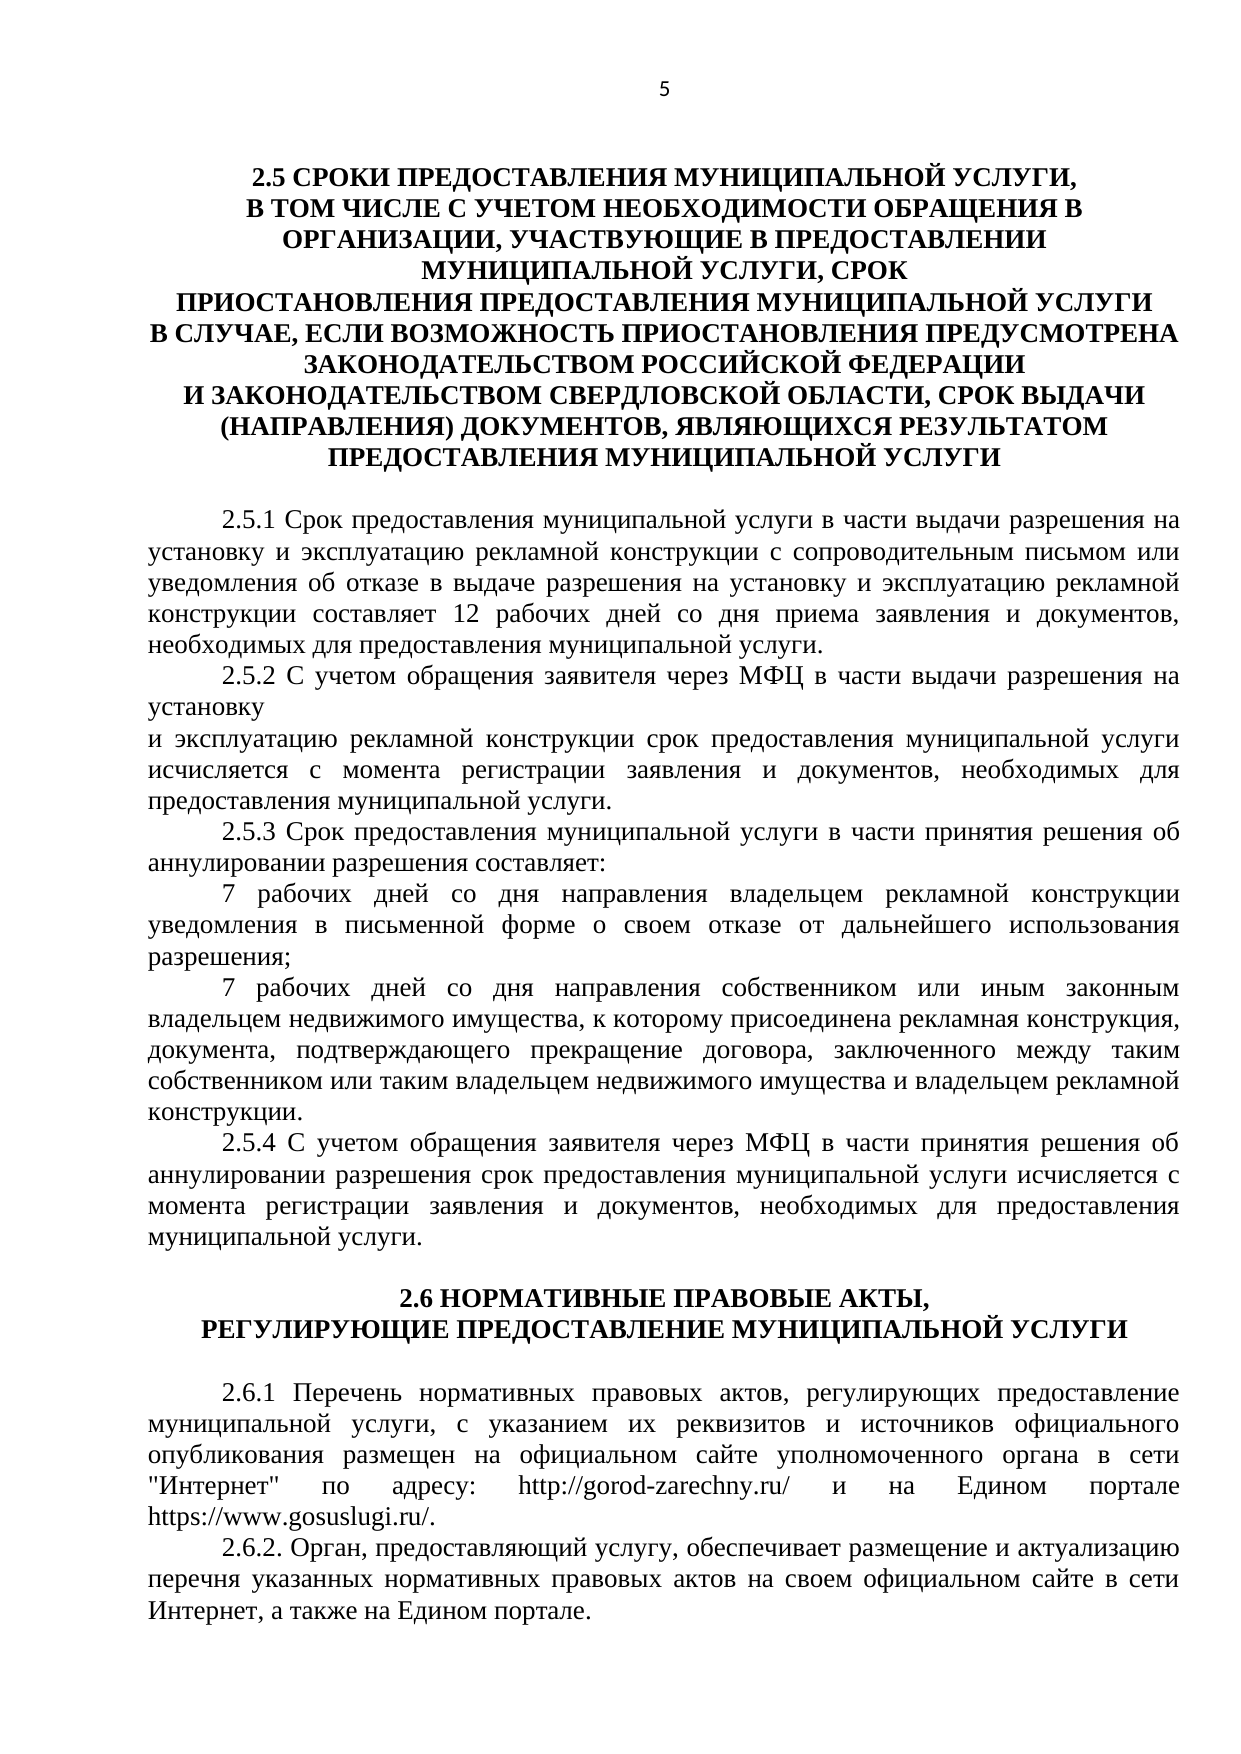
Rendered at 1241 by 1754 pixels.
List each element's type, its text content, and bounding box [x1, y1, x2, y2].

text 2.5.3 Срок предоставления муниципальной услуги в части принятия решения об аннулировании разрешения составляет: [148, 815, 1181, 877]
title ПРЕДОСТАВЛЕНИЯ МУНИЦИПАЛЬНОЙ УСЛУГИ [148, 441, 1181, 472]
text 2.5.2 С учетом обращения заявителя через МФЦ в части выдачи разрешения на установку и эксплуатацию рекламной конструкции срок предоставления муниципальной услуги исчисляется с момента регистрации заявления и документов, необходимых для предоставления муниципальной услуги. [148, 659, 1181, 815]
title РЕГУЛИРУЮЩИЕ ПРЕДОСТАВЛЕНИЕ МУНИЦИПАЛЬНОЙ УСЛУГИ [148, 1313, 1181, 1344]
text 7 рабочих дней со дня направления собственником или иным законным владельцем недвижимого имущества, к которому присоединена рекламная конструкция, документа, подтверждающего прекращение договора, заключенного между таким собственником или таким владельцем недвижимого имущества и владельцем рекламной конструкции. [148, 971, 1181, 1127]
text 2.5.4 С учетом обращения заявителя через МФЦ в части принятия решения об аннулировании разрешения срок предоставления муниципальной услуги исчисляется с момента регистрации заявления и документов, необходимых для предоставления муниципальной услуги. [148, 1127, 1181, 1251]
text 7 рабочих дней со дня направления владельцем рекламной конструкции уведомления в письменной форме о своем отказе от дальнейшего использования разрешения; [148, 877, 1181, 971]
title (НАПРАВЛЕНИЯ) ДОКУМЕНТОВ, ЯВЛЯЮЩИХСЯ РЕЗУЛЬТАТОМ [148, 410, 1181, 441]
title И ЗАКОНОДАТЕЛЬСТВОМ СВЕРДЛОВСКОЙ ОБЛАСТИ, СРОК ВЫДАЧИ [148, 379, 1181, 410]
title 2.6 НОРМАТИВНЫЕ ПРАВОВЫЕ АКТЫ, [148, 1282, 1181, 1313]
text 2.6.1 Перечень нормативных правовых актов, регулирующих предоставление муниципальной услуги, с указанием их реквизитов и источников официального опубликования размещен на официальном сайте уполномоченного органа в сети "Интернет" по адресу: http://gorod-zarechny.ru/ и на Едином портале https://www.gosuslugi.ru/. [148, 1376, 1181, 1531]
title 2.5 СРОКИ ПРЕДОСТАВЛЕНИЯ МУНИЦИПАЛЬНОЙ УСЛУГИ, [148, 161, 1181, 192]
text 2.5.1 Срок предоставления муниципальной услуги в части выдачи разрешения на установку и эксплуатацию рекламной конструкции с сопроводительным письмом или уведомления об отказе в выдаче разрешения на установку и эксплуатацию рекламной конструкции составляет 12 рабочих дней со дня приема заявления и документов, необходимых для предоставления муниципальной услуги. [148, 504, 1181, 659]
title В СЛУЧАЕ, ЕСЛИ ВОЗМОЖНОСТЬ ПРИОСТАНОВЛЕНИЯ ПРЕДУСМОТРЕНА ЗАКОНОДАТЕЛЬСТВОМ РОССИЙСКОЙ ФЕДЕРАЦИИ [148, 317, 1181, 379]
title ПРИОСТАНОВЛЕНИЯ ПРЕДОСТАВЛЕНИЯ МУНИЦИПАЛЬНОЙ УСЛУГИ [148, 286, 1181, 317]
title В ТОМ ЧИСЛЕ С УЧЕТОМ НЕОБХОДИМОСТИ ОБРАЩЕНИЯ В ОРГАНИЗАЦИИ, УЧАСТВУЮЩИЕ В ПРЕДОСТАВЛЕНИИ МУНИЦИПАЛЬНОЙ УСЛУГИ, СРОК [148, 192, 1181, 286]
text 2.6.2. Орган, предоставляющий услугу, обеспечивает размещение и актуализацию перечня указанных нормативных правовых актов на своем официальном сайте в сети Интернет, а также на Едином портале. [148, 1531, 1181, 1625]
